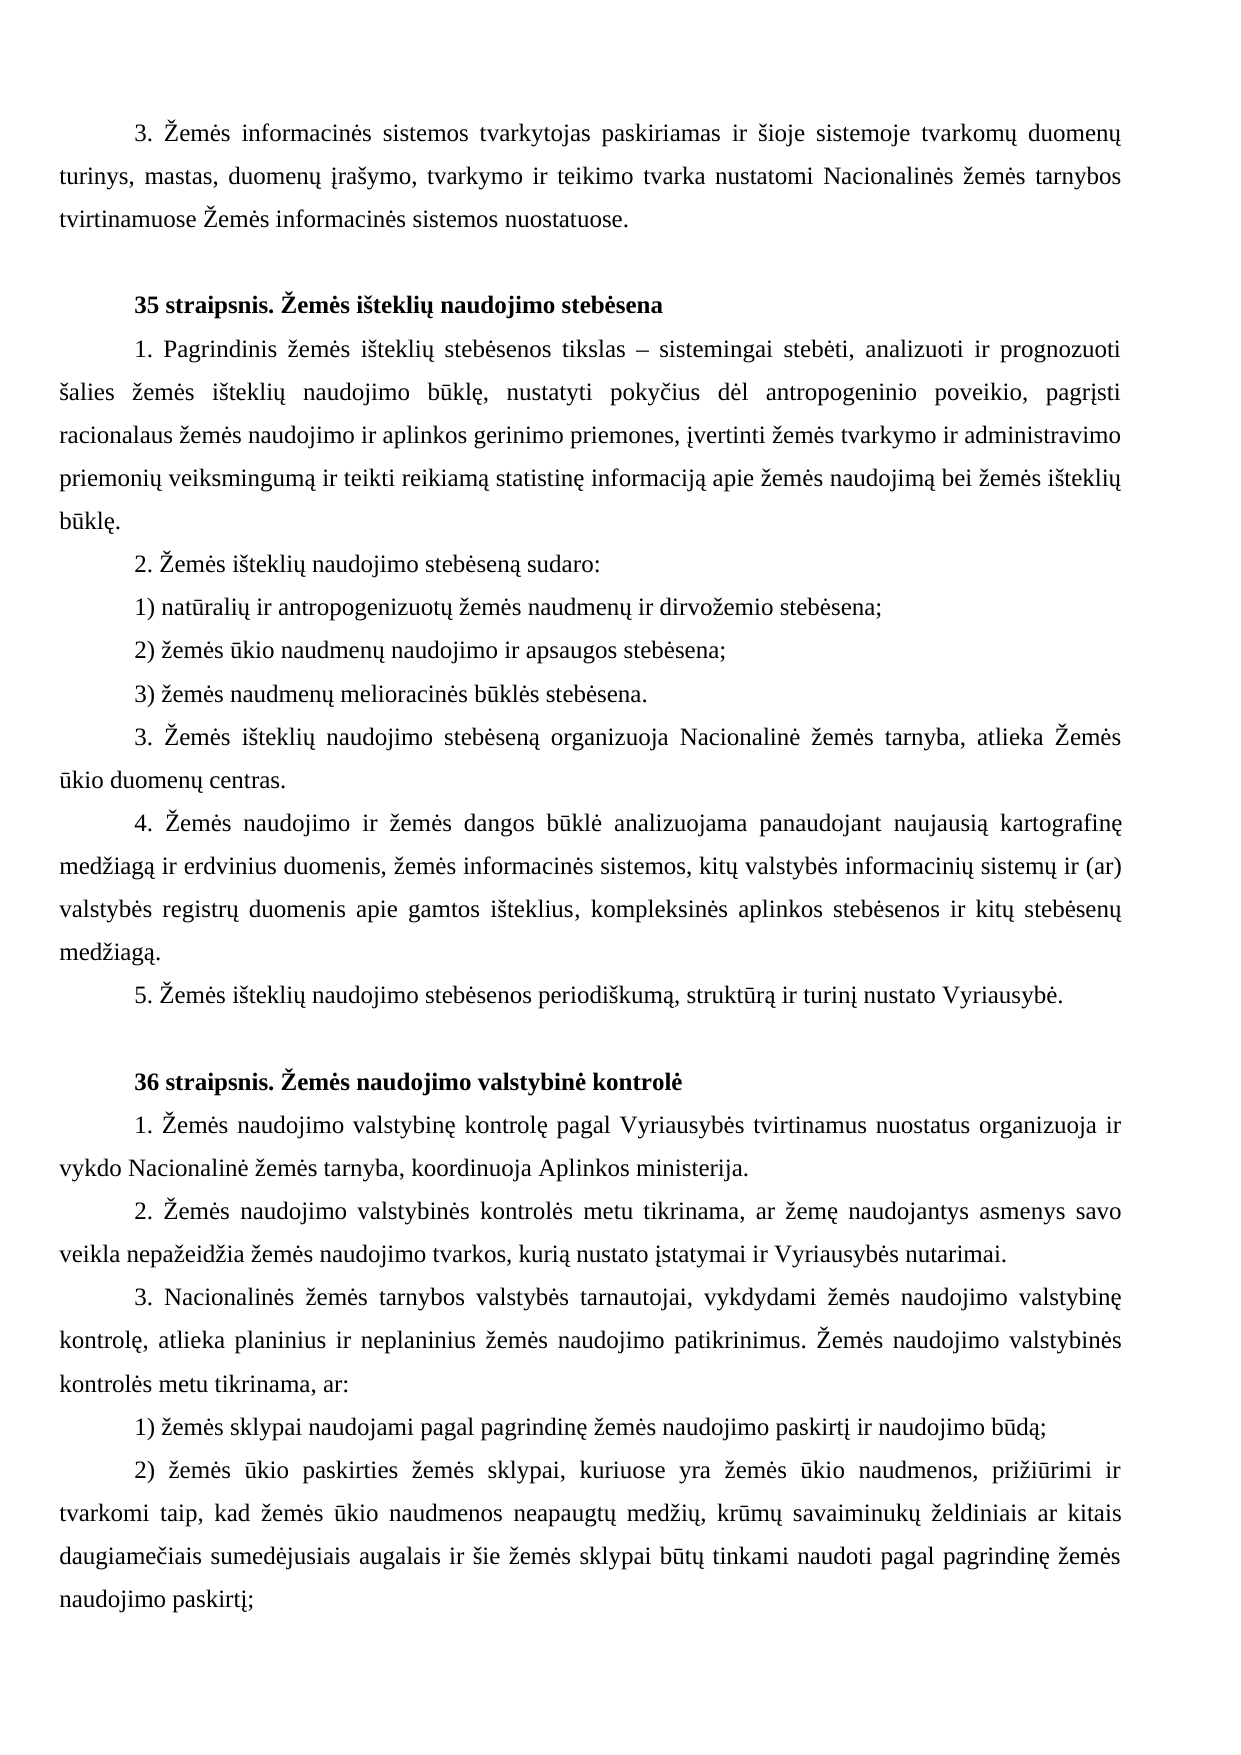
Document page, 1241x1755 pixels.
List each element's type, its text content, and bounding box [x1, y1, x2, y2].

text 2. Žemės išteklių naudojimo stebėseną sudaro: [59, 549, 1122, 578]
text 3) žemės naudmenų melioracinės būklės stebėsena. [59, 679, 1122, 707]
text 1. Žemės naudojimo valstybinę kontrolę pagal Vyriausybės tvirtinamus nuostatus organizuoja ir vykdo Nacionalinė žemės tarnyba, koordinuoja Aplinkos ministerija. [59, 1110, 1122, 1182]
text 1) žemės sklypai naudojami pagal pagrindinę žemės naudojimo paskirtį ir naudojimo būdą; [59, 1412, 1122, 1441]
text 1) natūralių ir antropogenizuotų žemės naudmenų ir dirvožemio stebėsena; [59, 592, 1122, 621]
text 3. Nacionalinės žemės tarnybos valstybės tarnautojai, vykdydami žemės naudojimo valstybinę kontrolę, atlieka planinius ir neplaninius žemės naudojimo patikrinimus. Žemės naudojimo valstybinės kontrolės metu tikrinama, ar: [59, 1282, 1122, 1397]
text 2. Žemės naudojimo valstybinės kontrolės metu tikrinama, ar žemę naudojantys asmenys savo veikla nepažeidžia žemės naudojimo tvarkos, kurią nustato įstatymai ir Vyriausybės nutarimai. [59, 1196, 1122, 1268]
text 4. Žemės naudojimo ir žemės dangos būklė analizuojama panaudojant naujausią kartografinę medžiagą ir erdvinius duomenis, žemės informacinės sistemos, kitų valstybės informacinių sistemų ir (ar) valstybės registrų duomenis apie gamtos išteklius, kompleksinės aplinkos stebėsenos ir kitų stebėsenų medžiagą. [59, 808, 1122, 966]
text 2) žemės ūkio paskirties žemės sklypai, kuriuose yra žemės ūkio naudmenos, prižiūrimi ir tvarkomi taip, kad žemės ūkio naudmenos neapaugtų medžių, krūmų savaiminukų želdiniais ar kitais daugiamečiais sumedėjusiais augalais ir šie žemės sklypai būtų tinkami naudoti pagal pagrindinę žemės naudojimo paskirtį; [59, 1455, 1122, 1613]
text 35 straipsnis. Žemės išteklių naudojimo stebėsena [59, 291, 1122, 319]
text 3. Žemės išteklių naudojimo stebėseną organizuoja Nacionalinė žemės tarnyba, atlieka Žemės ūkio duomenų centras. [59, 722, 1122, 794]
text 1. Pagrindinis žemės išteklių stebėsenos tikslas – sistemingai stebėti, analizuoti ir prognozuoti šalies žemės išteklių naudojimo būklę, nustatyti pokyčius dėl antropogeninio poveikio, pagrįsti racionalaus žemės naudojimo ir aplinkos gerinimo priemones, įvertinti žemės tvarkymo ir administravimo priemonių veiksmingumą ir teikti reikiamą statistinę informaciją apie žemės naudojimą bei žemės išteklių būklę. [59, 334, 1122, 535]
text 36 straipsnis. Žemės naudojimo valstybinė kontrolė [59, 1067, 1122, 1096]
text 5. Žemės išteklių naudojimo stebėsenos periodiškumą, struktūrą ir turinį nustato Vyriausybė. [59, 981, 1122, 1009]
text 2) žemės ūkio naudmenų naudojimo ir apsaugos stebėsena; [59, 636, 1122, 664]
text 3. Žemės informacinės sistemos tvarkytojas paskiriamas ir šioje sistemoje tvarkomų duomenų turinys, mastas, duomenų įrašymo, tvarkymo ir teikimo tvarka nustatomi Nacionalinės žemės tarnybos tvirtinamuose Žemės informacinės sistemos nuostatuose. [59, 118, 1122, 233]
